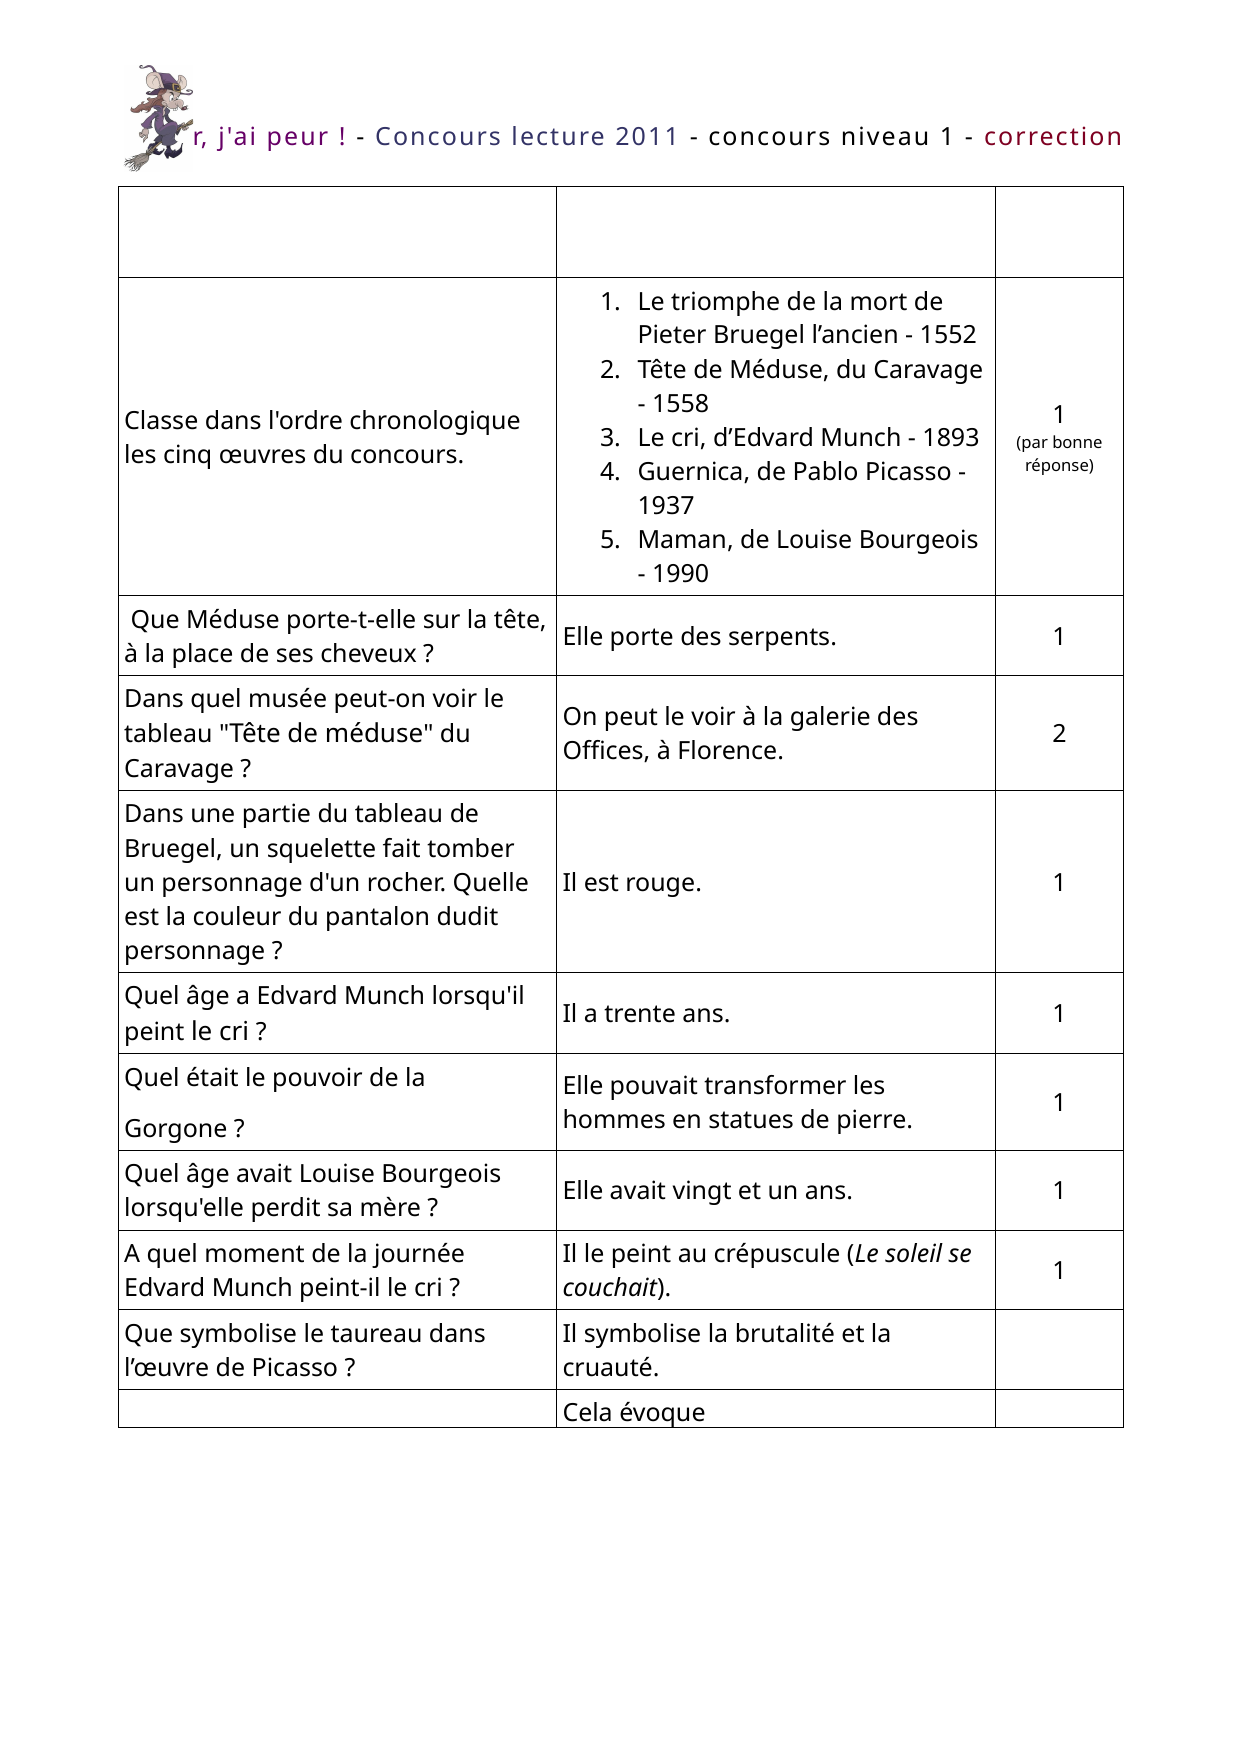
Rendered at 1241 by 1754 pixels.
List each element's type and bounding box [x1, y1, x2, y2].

picture [123, 65, 194, 172]
